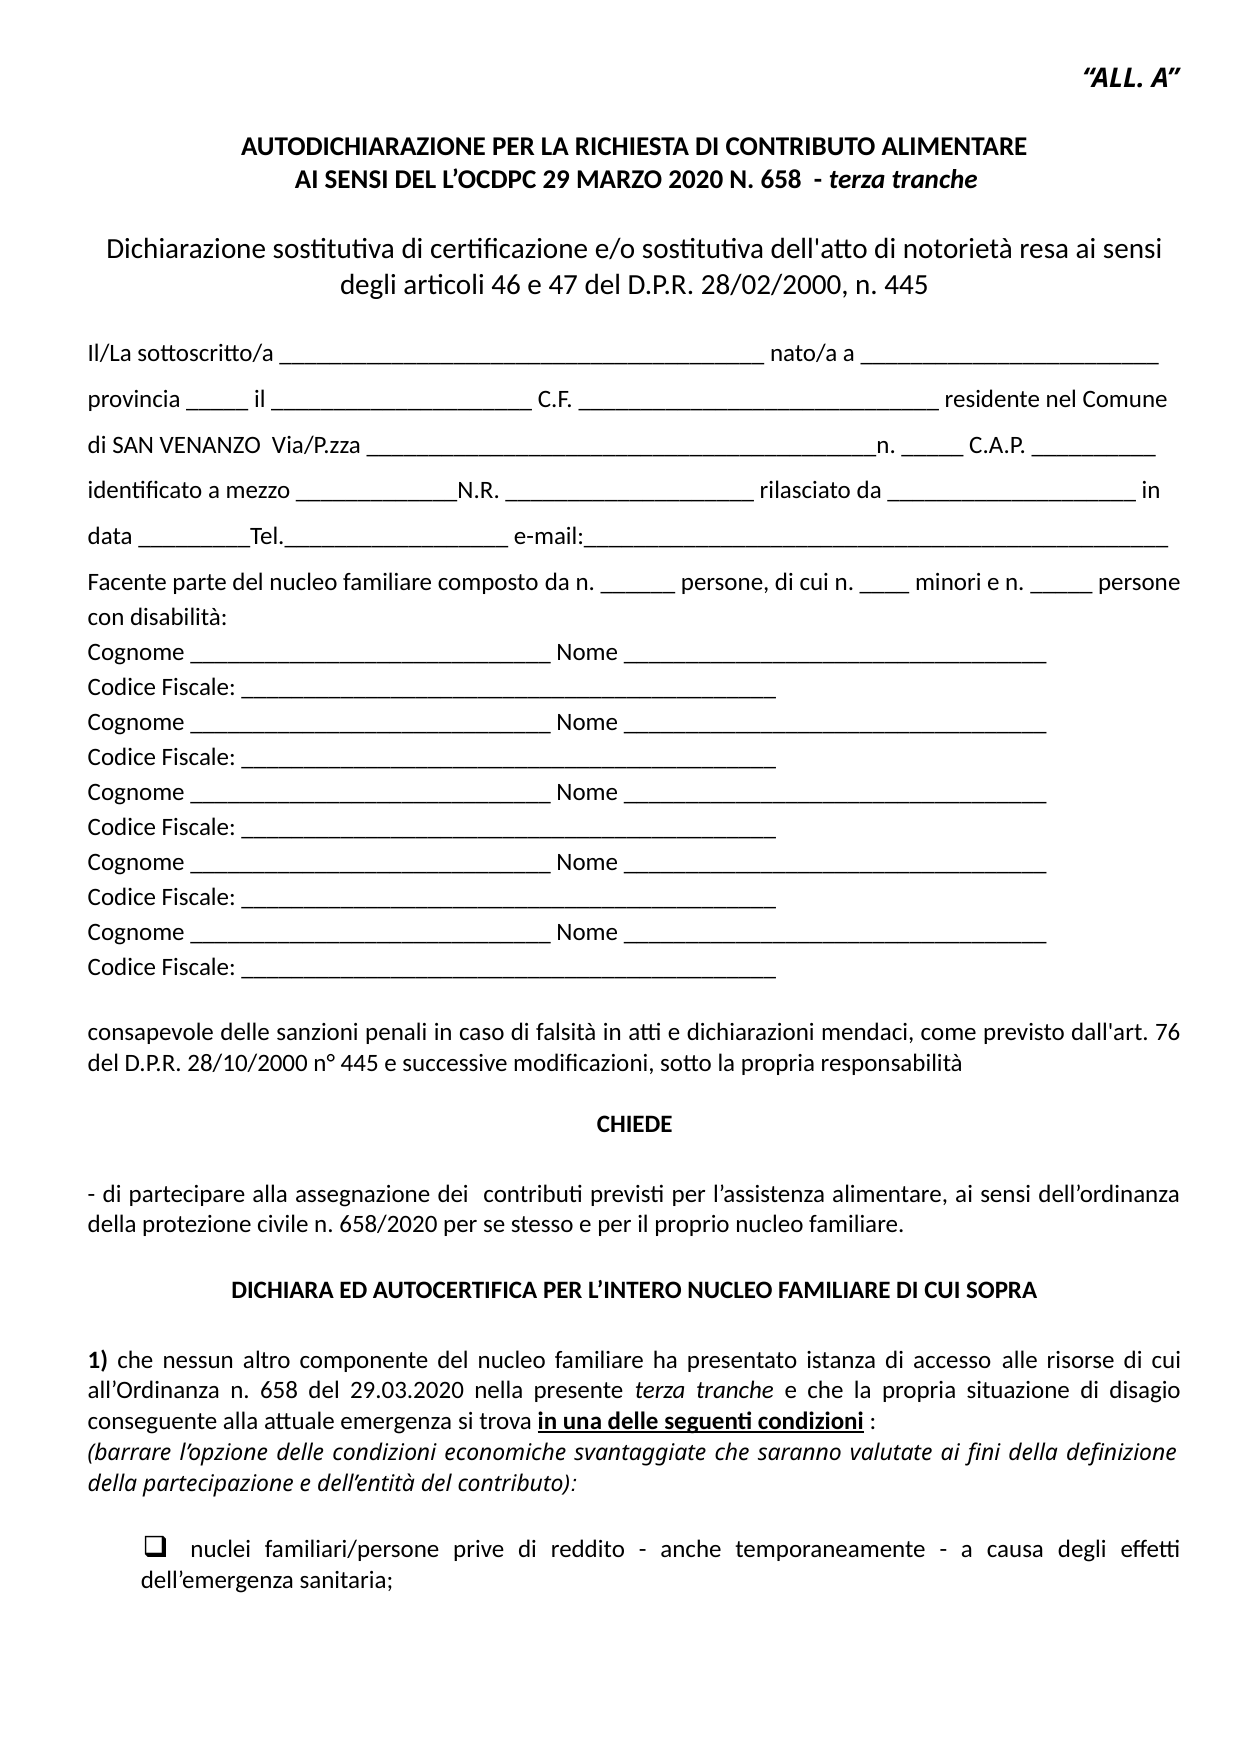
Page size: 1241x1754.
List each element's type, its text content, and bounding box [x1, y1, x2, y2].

text Cognome _____________________________ Nome __________________________________ [87, 636, 1181, 667]
text “ALL. A” [87, 59, 1181, 96]
text Codice Fiscale: ___________________________________________ [87, 951, 1181, 982]
text - di partecipare alla assegnazione dei contributi previsti per l’assistenza alimentare, ai sensi dell’ordinanza della protezione civile n. 658/2020 per se stesso e per il proprio nucleo familiare. [87, 1178, 1181, 1239]
text consapevole delle sanzioni penali in caso di falsità in atti e dichiarazioni mendaci, come previsto dall'art. 76 del D.P.R. 28/10/2000 n° 445 e successive modificazioni, sotto la propria responsabilità [87, 986, 1181, 1078]
text Facente parte del nucleo familiare composto da n. ______ persone, di cui n. ____ minori e n. _____ persone con disabilità: [87, 566, 1181, 632]
text Codice Fiscale: ___________________________________________ [87, 741, 1181, 772]
text Cognome _____________________________ Nome __________________________________ [87, 776, 1181, 807]
text q nuclei familiari/persone prive di reddito - anche temporaneamente - a causa degli effetti dell’emergenza sanitaria; [141, 1533, 1181, 1594]
text Cognome _____________________________ Nome __________________________________ [87, 916, 1181, 947]
text Codice Fiscale: ___________________________________________ [87, 811, 1181, 842]
text AUTODICHIARAZIONE PER LA RICHIESTA DI CONTRIBUTO ALIMENTARE AI SENSI DEL L’OCDPC 29 MARZO 2020 N. 658 - terza tranche [87, 129, 1181, 195]
text Dichiarazione sostitutiva di certificazione e/o sostitutiva dell'atto di notorietà resa ai sensi degli articoli 46 e 47 del D.P.R. 28/02/2000, n. 445 [87, 231, 1181, 302]
text DICHIARA ED AUTOCERTIFICA PER L’INTERO NUCLEO FAMILIARE DI CUI SOPRA [87, 1239, 1181, 1305]
text Cognome _____________________________ Nome __________________________________ [87, 706, 1181, 737]
text CHIEDE [87, 1108, 1181, 1139]
text (barrare l’opzione delle condizioni economiche svantaggiate che saranno valutate ai fini della definizione della partecipazione e dell’entità del contributo): [87, 1436, 1181, 1498]
text Codice Fiscale: ___________________________________________ [87, 881, 1181, 912]
text Cognome _____________________________ Nome __________________________________ [87, 846, 1181, 877]
text Il/La sottoscritto/a _______________________________________ nato/a a ________________________ provincia _____ il _____________________ C.F. _____________________________ residente nel Comune di SAN VENANZO Via/P.zza _________________________________________n. _____ C.A.P. __________ identificato a mezzo _____________N.R. ____________________ rilasciato da ____________________ in data _________Tel.__________________ e-mail:_______________________________________________ [87, 337, 1181, 551]
text 1) che nessun altro componente del nucleo familiare ha presentato istanza di accesso alle risorse di cui all’Ordinanza n. 658 del 29.03.2020 nella presente terza tranche e che la propria situazione di disagio conseguente alla attuale emergenza si trova in una delle seguenti condizioni : [87, 1344, 1181, 1436]
text Codice Fiscale: ___________________________________________ [87, 671, 1181, 702]
